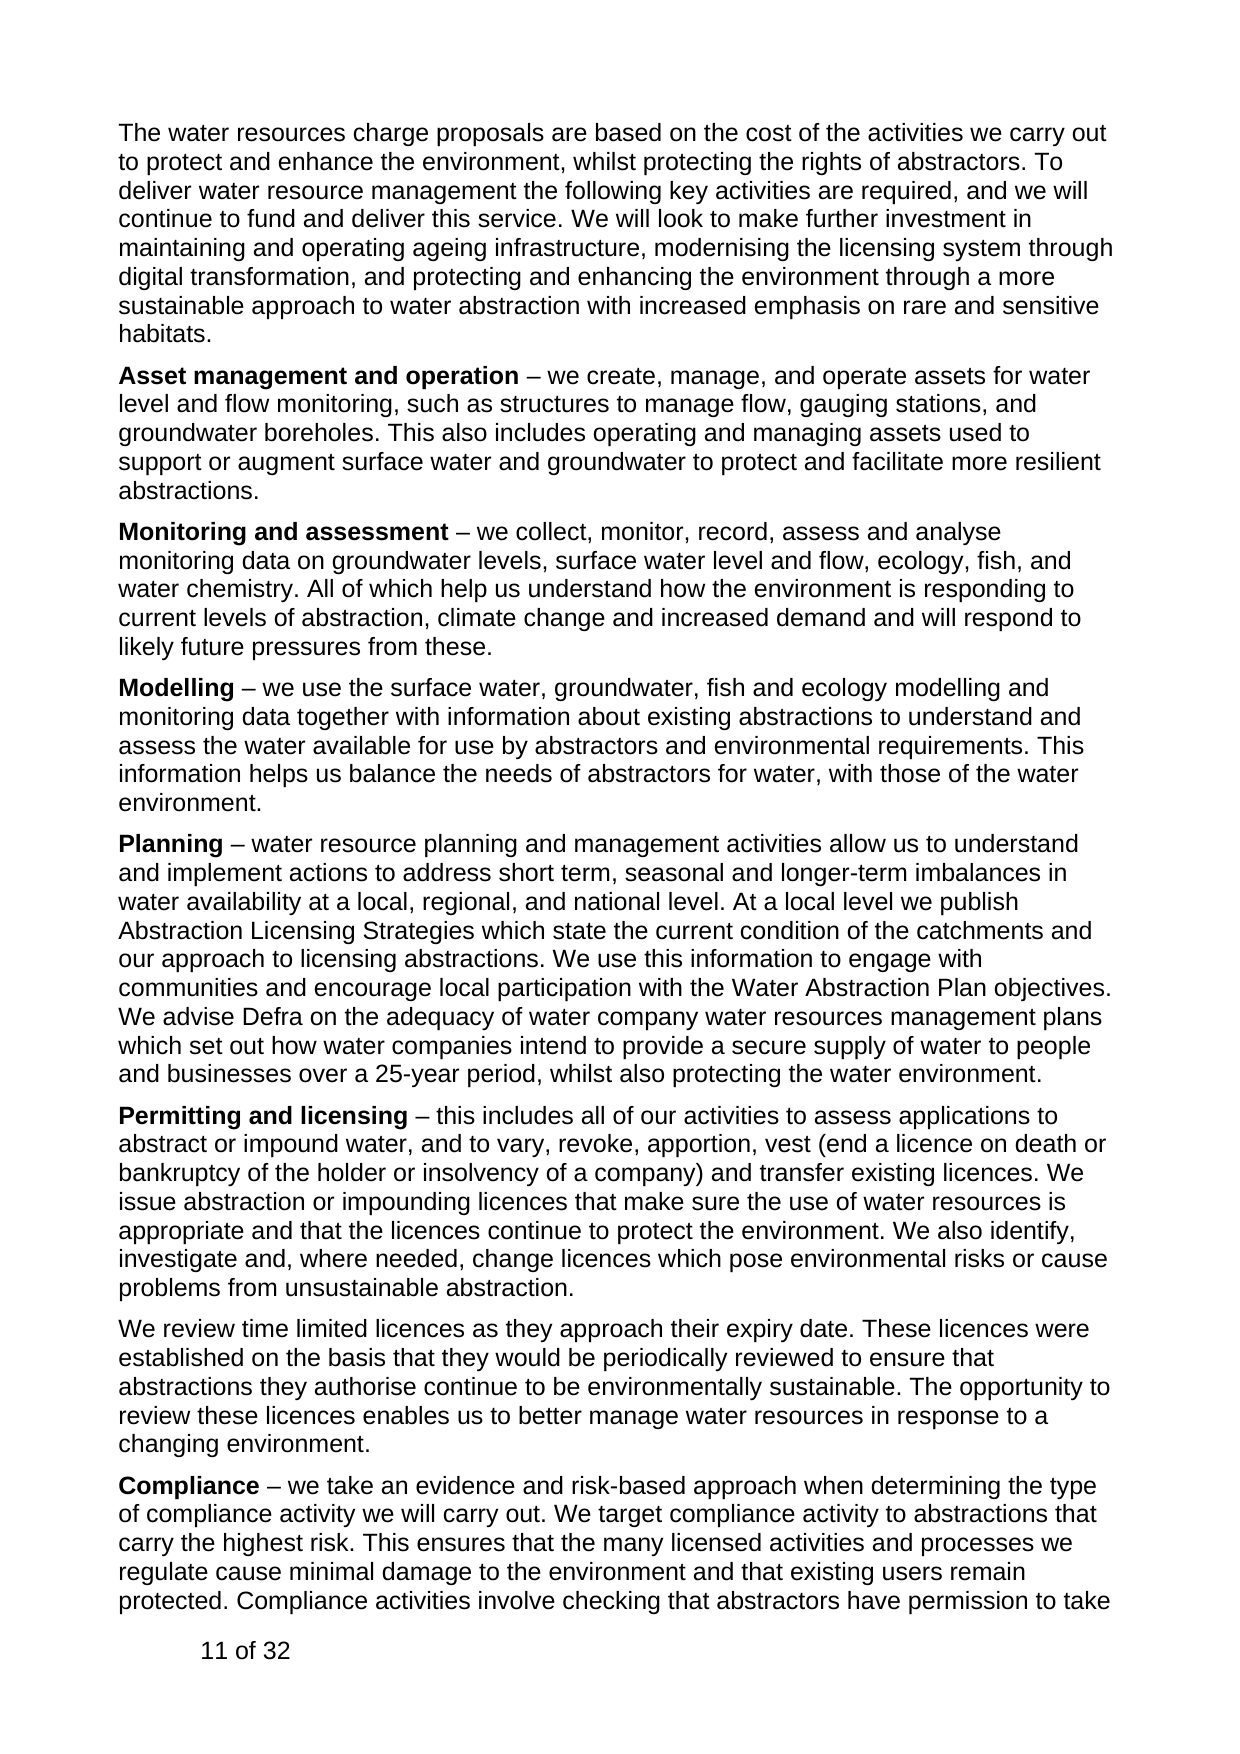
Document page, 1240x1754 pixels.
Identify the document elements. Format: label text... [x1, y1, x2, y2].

text Monitoring and assessment – we collect, monitor, record, assess and analyse monitoring data on groundwater levels, surface water level and flow, ecology, fish, and water chemistry. All of which help us understand how the environment is responding to current levels of abstraction, climate change and increased demand and will respond to likely future pressures from these. [118, 517, 1121, 661]
text Permitting and licensing – this includes all of our activities to assess applications to abstract or impound water, and to vary, revoke, apportion, vest (end a licence on death or bankruptcy of the holder or insolvency of a company) and transfer existing licences. We issue abstraction or impounding licences that make sure the use of water resources is appropriate and that the licences continue to protect the environment. We also identify, investigate and, where needed, change licences which pose environmental risks or cause problems from unsustainable abstraction. [118, 1101, 1121, 1302]
text The water resources charge proposals are based on the cost of the activities we carry out to protect and enhance the environment, whilst protecting the rights of abstractors. To deliver water resource management the following key activities are required, and we will continue to fund and deliver this service. We will look to make further investment in maintaining and operating ageing infrastructure, modernising the licensing system through digital transformation, and protecting and enhancing the environment through a more sustainable approach to water abstraction with increased emphasis on rare and sensitive habitats. [118, 118, 1121, 348]
text We review time limited licences as they approach their expiry date. These licences were established on the basis that they would be periodically reviewed to ensure that abstractions they authorise continue to be environmentally sustainable. The opportunity to review these licences enables us to better manage water resources in response to a changing environment. [118, 1314, 1121, 1458]
text Modelling – we use the surface water, groundwater, fish and ecology modelling and monitoring data together with information about existing abstractions to understand and assess the water available for use by abstractors and environmental requirements. This information helps us balance the needs of abstractors for water, with those of the water environment. [118, 673, 1121, 817]
text Planning – water resource planning and management activities allow us to understand and implement actions to address short term, seasonal and longer-term imbalances in water availability at a local, regional, and national level. At a local level we publish Abstraction Licensing Strategies which state the current condition of the catchments and our approach to licensing abstractions. We use this information to engage with communities and encourage local participation with the Water Abstraction Plan objectives. We advise Defra on the adequacy of water company water resources management plans which set out how water companies intend to provide a secure supply of water to people and businesses over a 25-year period, whilst also protecting the water environment. [118, 829, 1121, 1088]
text Compliance – we take an evidence and risk-based approach when determining the type of compliance activity we will carry out. We target compliance activity to abstractions that carry the highest risk. This ensures that the many licensed activities and processes we regulate cause minimal damage to the environment and that existing users remain protected. Compliance activities involve checking that abstractors have permission to take [118, 1471, 1121, 1614]
text Asset management and operation – we create, manage, and operate assets for water level and flow monitoring, such as structures to manage flow, gauging stations, and groundwater boreholes. This also includes operating and managing assets used to support or augment surface water and groundwater to protect and facilitate more resilient abstractions. [118, 361, 1121, 504]
